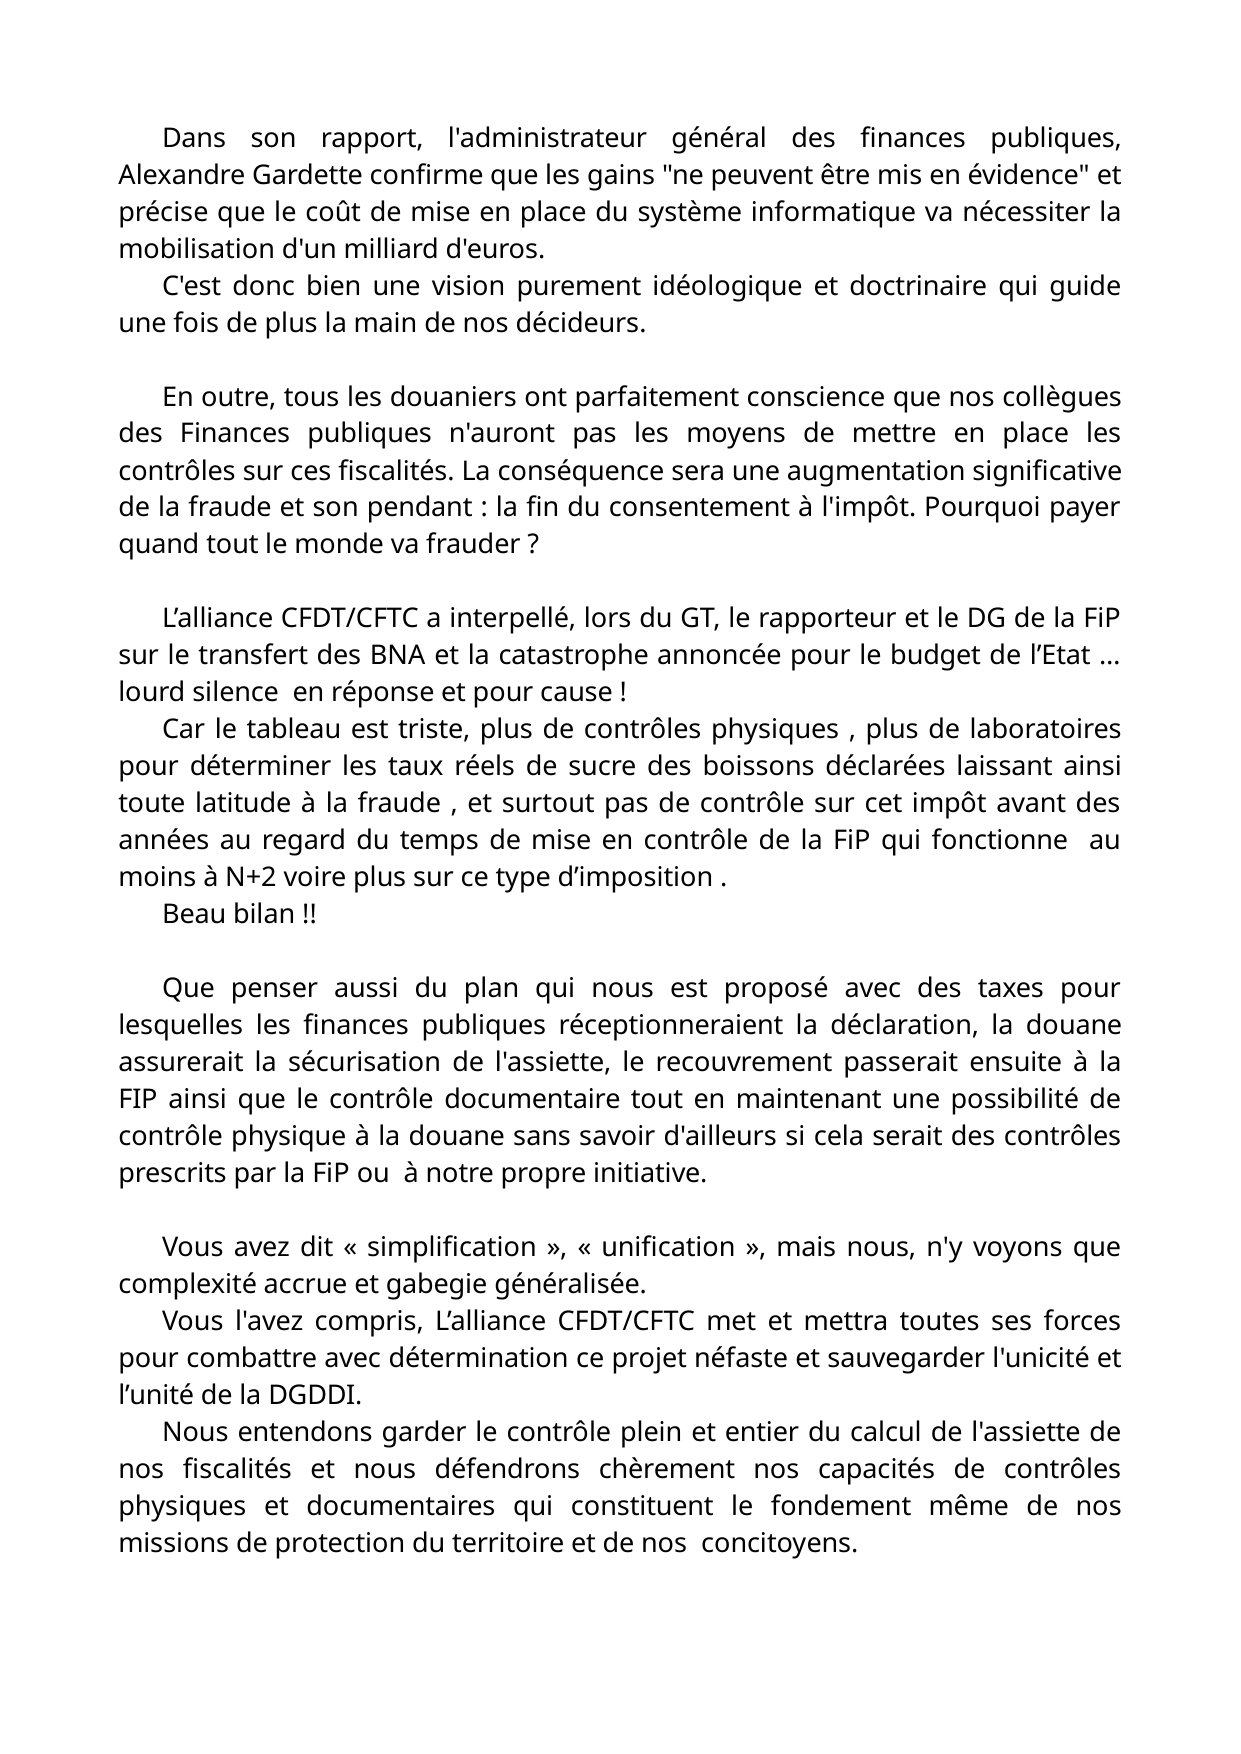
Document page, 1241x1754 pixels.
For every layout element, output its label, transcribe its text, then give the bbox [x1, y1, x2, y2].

text Nous entendons garder le contrôle plein et entier du calcul de l'assiette de nos fiscalités et nous défendrons chèrement nos capacités de contrôles physiques et documentaires qui constituent le fondement même de nos missions de protection du territoire et de nos concitoyens. [118, 1412, 1122, 1560]
text Car le tableau est triste, plus de contrôles physiques , plus de laboratoires pour déterminer les taux réels de sucre des boissons déclarées laissant ainsi toute latitude à la fraude , et surtout pas de contrôle sur cet impôt avant des années au regard du temps de mise en contrôle de la FiP qui fonctionne au moins à N+2 voire plus sur ce type d’imposition . [118, 710, 1122, 895]
text Vous l'avez compris, L’alliance CFDT/CFTC met et mettra toutes ses forces pour combattre avec détermination ce projet néfaste et sauvegarder l'unicité et l’unité de la DGDDI. [118, 1301, 1122, 1412]
text Dans son rapport, l'administrateur général des finances publiques, Alexandre Gardette confirme que les gains "ne peuvent être mis en évidence" et précise que le coût de mise en place du système informatique va nécessiter la mobilisation d'un milliard d'euros. [118, 118, 1122, 266]
text C'est donc bien une vision purement idéologique et doctrinaire qui guide une fois de plus la main de nos décideurs. [118, 266, 1122, 340]
text Beau bilan !! [118, 895, 1122, 932]
text Vous avez dit « simplification », « unification », mais nous, n'y voyons que complexité accrue et gabegie généralisée. [118, 1227, 1122, 1301]
text En outre, tous les douaniers ont parfaitement conscience que nos collègues des Finances publiques n'auront pas les moyens de mettre en place les contrôles sur ces fiscalités. La conséquence sera une augmentation significative de la fraude et son pendant : la fin du consentement à l'impôt. Pourquoi payer quand tout le monde va frauder ? [118, 377, 1122, 562]
text L’alliance CFDT/CFTC a interpellé, lors du GT, le rapporteur et le DG de la FiP sur le transfert des BNA et la catastrophe annoncée pour le budget de l’Etat … lourd silence en réponse et pour cause ! [118, 599, 1122, 710]
text Que penser aussi du plan qui nous est proposé avec des taxes pour lesquelles les finances publiques réceptionneraient la déclaration, la douane assurerait la sécurisation de l'assiette, le recouvrement passerait ensuite à la FIP ainsi que le contrôle documentaire tout en maintenant une possibilité de contrôle physique à la douane sans savoir d'ailleurs si cela serait des contrôles prescrits par la FiP ou à notre propre initiative. [118, 969, 1122, 1191]
